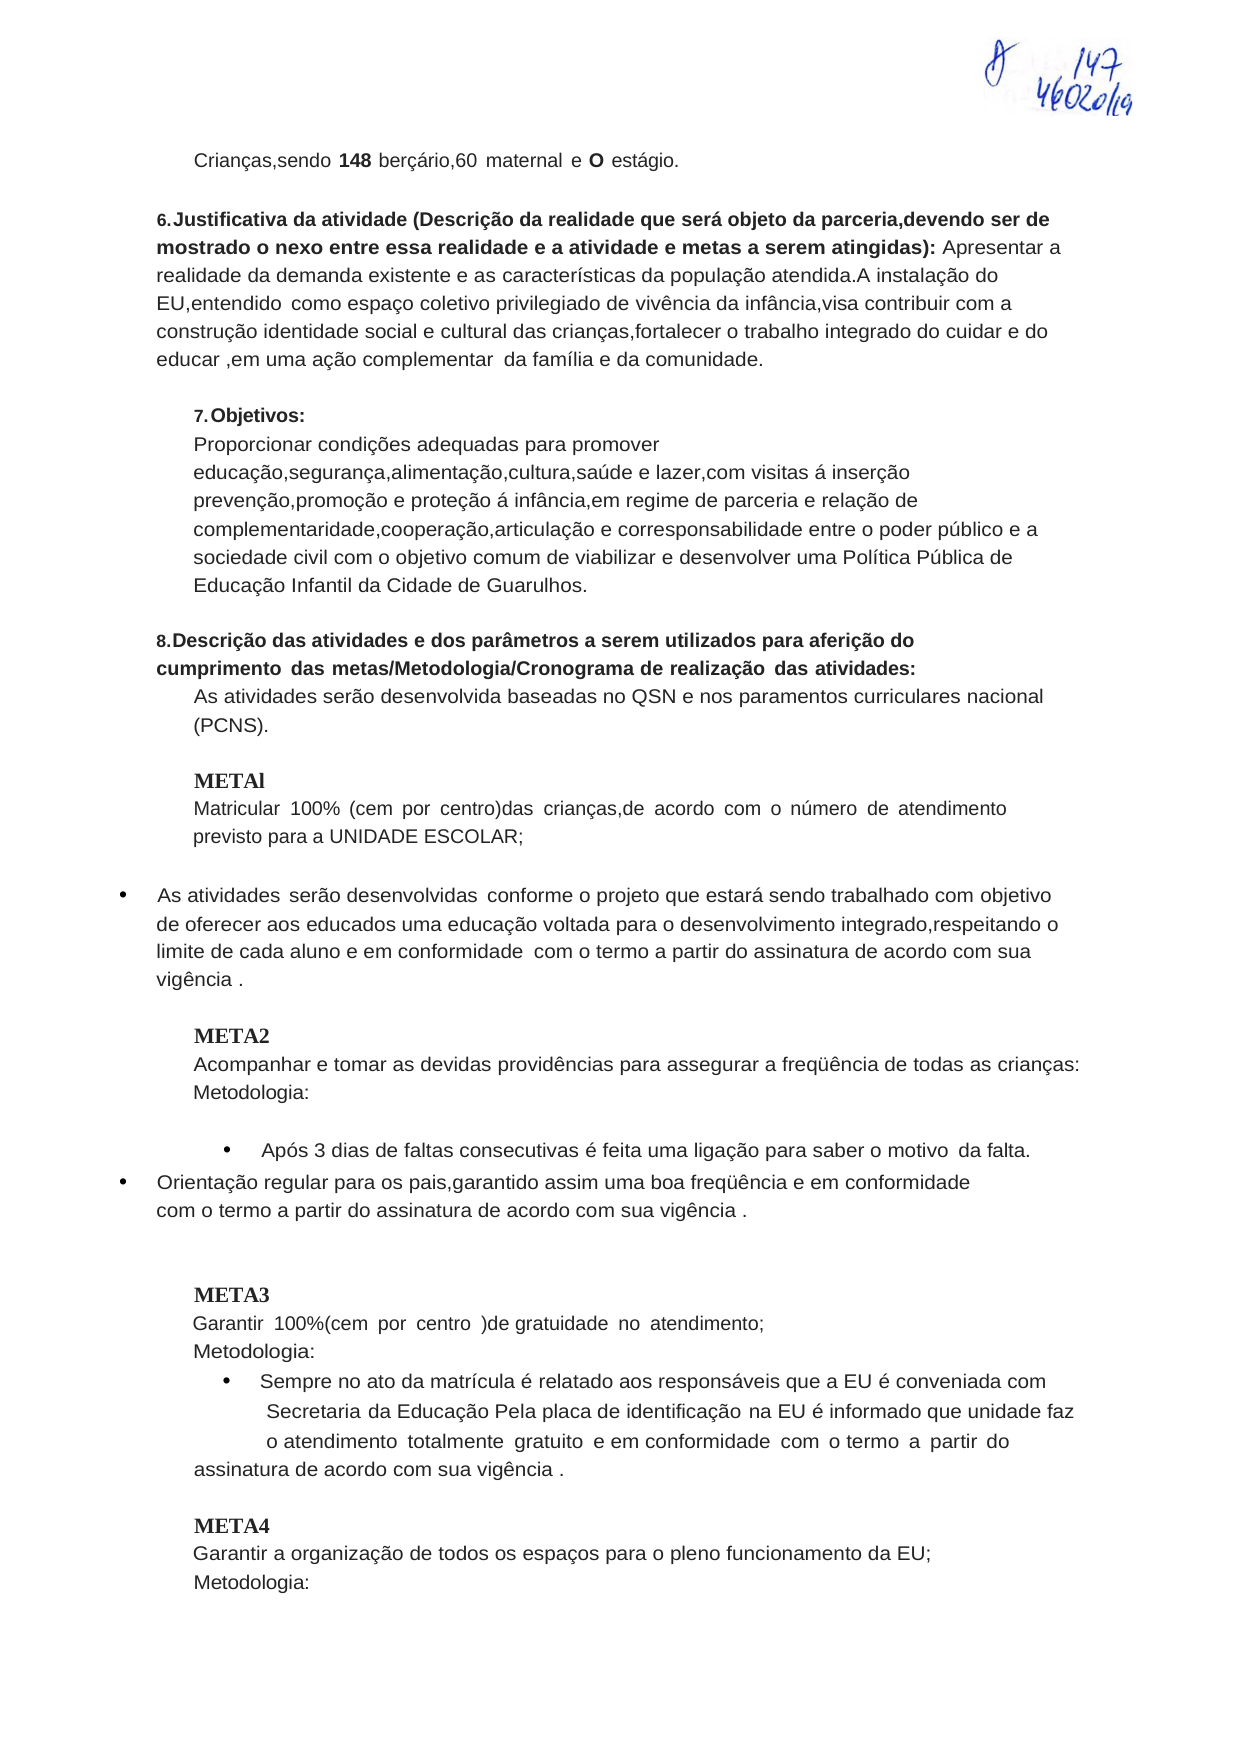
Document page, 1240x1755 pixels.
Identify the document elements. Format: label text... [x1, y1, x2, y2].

list As atividades serão desenvolvidas conforme o projeto que estará sendo trabalhado com objetivo de oferecer aos educados uma educação voltada para o desenvolvimento integrado,respeitando o limite de cada aluno e em conformidade com o termo a partir do assinatura de acordo com sua vigência . [119, 881, 1073, 991]
list Descrição das atividades e dos parâmetros a serem utilizados para aferição do cumprimento das metas/Metodologia/Cronograma de realização das atividades: [156, 629, 962, 680]
text Garantir 100%(cem por centro )de gratuidade no atendimento; Metodologia: [192, 1312, 884, 1362]
list Orientação regular para os pais,garantido assim uma boa freqüência e em conformidade com o termo a partir do assinatura de acordo com sua vigência . [119, 1168, 994, 1222]
text assinatura de acordo com sua vigência . [193, 1459, 1173, 1480]
text Acompanhar e tomar as devidas providências para assegurar a freqüência de todas as crianças: Metodologia: [193, 1053, 1173, 1103]
list Sempre no ato da matrícula é relatado aos responsáveis que a EU é conveniada com Secretaria da Educação Pela placa de identificação na EU é informado que unidade faz o atendimento totalmente gratuito e em conformidade com o termo a partir do [222, 1367, 1077, 1452]
subtitle METAl [194, 768, 1173, 793]
subtitle META3 [194, 1282, 1173, 1308]
list Objetivos: [193, 403, 1173, 426]
text Garantir a organização de todos os espaços para o pleno funcionamento da EU; Metodologia: [193, 1542, 1026, 1593]
text Proporcionar condições adequadas para promover educação,segurança,alimentação,cultura,saúde e lazer,com visitas á inserção prevenção,promoção e proteção á infância,em regime de parceria e relação de complementaridade,cooperação,articulação e corresponsabilidade entre o poder público e a sociedade civil com o objetivo comum de viabilizar e desenvolver uma Política Pública de Educação Infantil da Cidade de Guarulhos. [193, 432, 1048, 597]
text Crianças,sendo 148 berçário,60 maternal e O estágio. [194, 149, 1173, 172]
list Justificativa da atividade (Descrição da realidade que será objeto da parceria,devendo ser de mostrado o nexo entre essa realidade e a atividade e metas a serem atingidas): Apresentar a realidade da demanda existente e as características da população atendida.A instalação do EU,entendido como espaço coletivo privilegiado de vivência da infância,visa contribuir com a construção identidade social e cultural das crianças,fortalecer o trabalho integrado do cuidar e do educar ,em uma ação complementar da família e da comunidade. [156, 208, 1064, 370]
list Após 3 dias de faltas consecutivas é feita uma ligação para saber o motivo da falta. [223, 1136, 1173, 1162]
subtitle META2 [194, 1023, 1173, 1048]
subtitle META4 [194, 1513, 1173, 1538]
text Matricular 100% (cem por centro)das crianças,de acordo com o número de atendimento previsto para a UNIDADE ESCOLAR; [193, 797, 1048, 847]
text As atividades serão desenvolvida baseadas no QSN e nos paramentos curriculares nacional (PCNS). [193, 685, 1071, 737]
